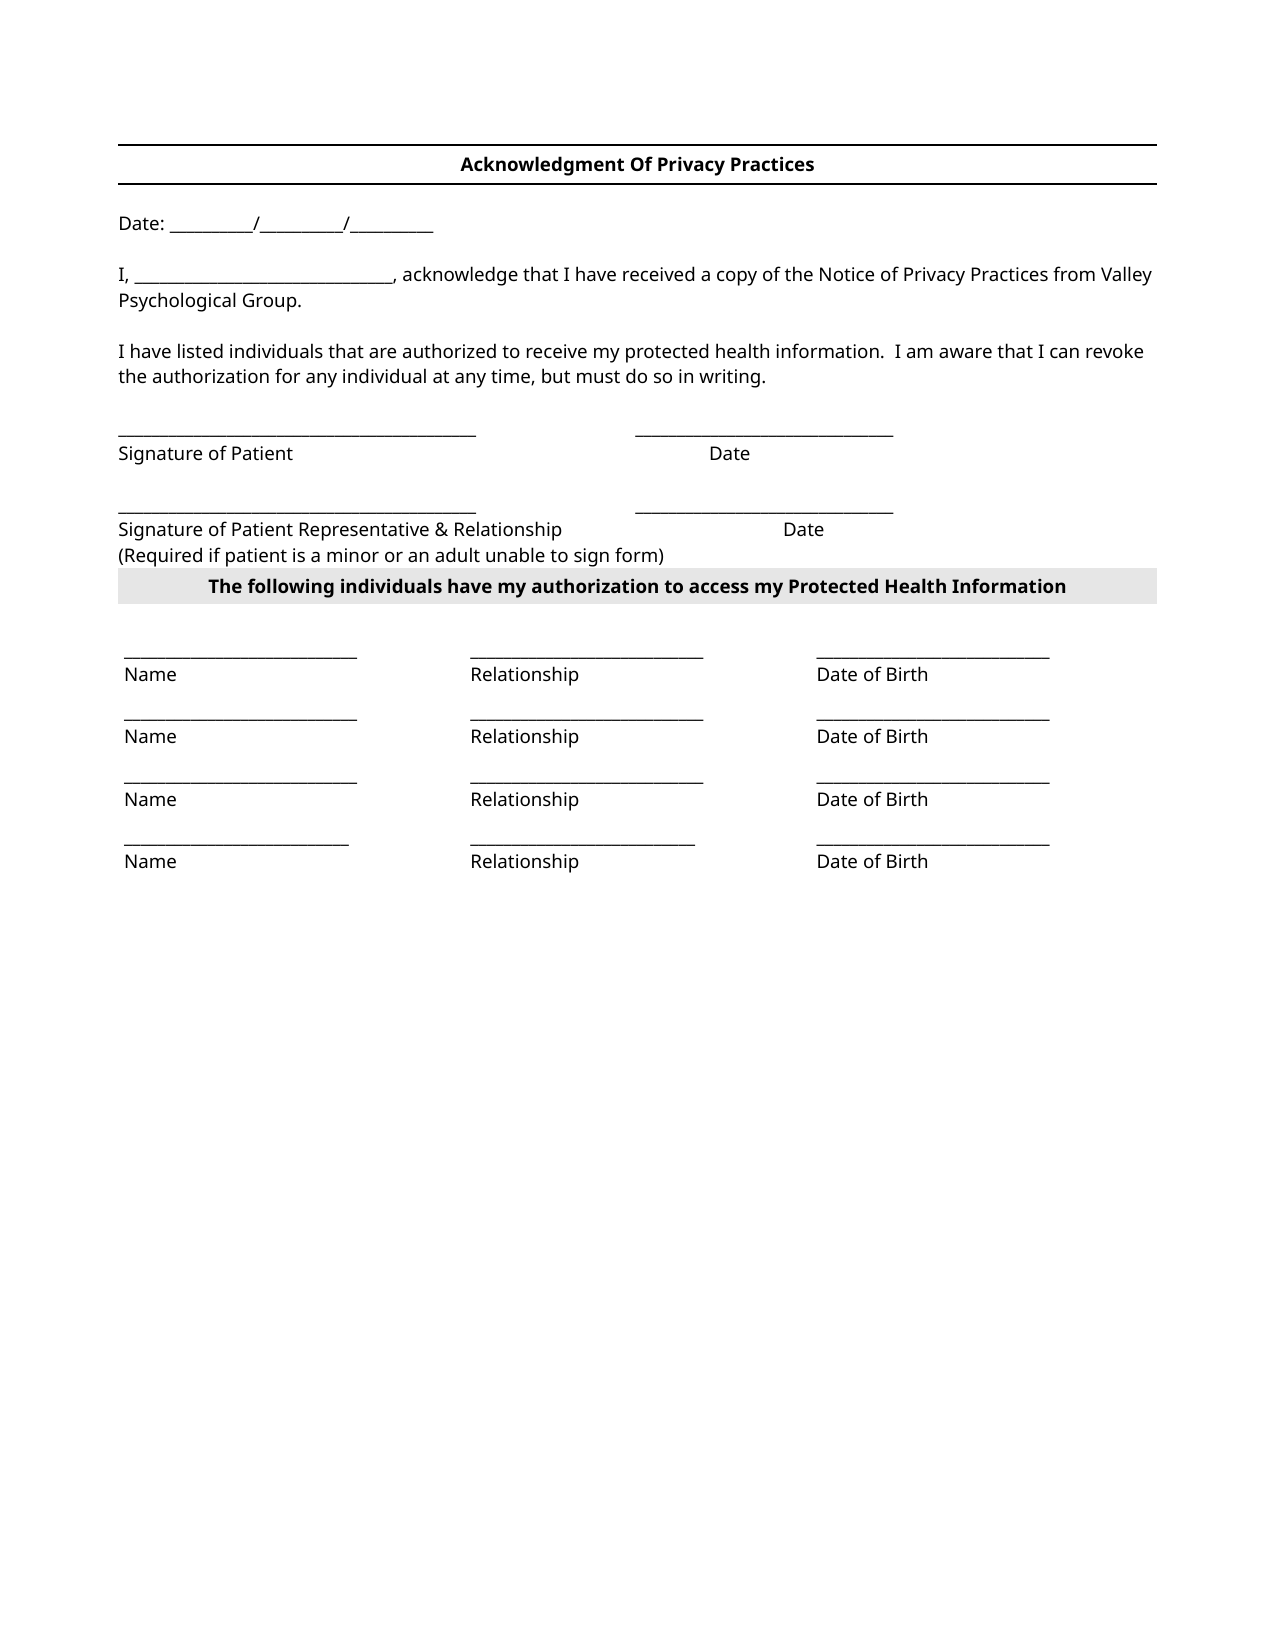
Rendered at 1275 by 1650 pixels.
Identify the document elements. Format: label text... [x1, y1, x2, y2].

table_cell ____________________________ Relationship [464, 605, 811, 693]
table_cell ____________________________ Date of Birth [811, 605, 1157, 693]
text ___________________________________________ _______________________________ [118, 491, 1157, 517]
table_cell ____________________________ Name [118, 755, 464, 818]
text I, _______________________________, acknowledge that I have received a copy of the Notice of Privacy Practices from Valley Psychological Group. [118, 261, 1157, 312]
text (Required if patient is a minor or an adult unable to sign form) [118, 542, 1157, 568]
table_cell ____________________________ Name [118, 693, 464, 755]
table_cell ____________________________ Date of Birth [811, 818, 1157, 880]
table_cell ____________________________ Relationship [464, 693, 811, 755]
table_header Acknowledgment Of Privacy Practices [118, 146, 1157, 183]
table_cell ____________________________ Date of Birth [811, 755, 1157, 818]
text Signature of Patient Representative & Relationship Date [118, 517, 1157, 542]
text I have listed individuals that are authorized to receive my protected health information. I am aware that I can revoke the authorization for any individual at any time, but must do so in writing. [118, 338, 1157, 389]
text ___________________________________________ _______________________________ [118, 414, 1157, 440]
text Signature of Patient Date [118, 440, 1157, 466]
table_cell ___________________________ Name [118, 818, 464, 880]
table_cell ____________________________ Name [118, 605, 464, 693]
text Date: __________/__________/__________ [118, 210, 1157, 236]
table_cell ___________________________ Relationship [464, 818, 811, 880]
table_cell ____________________________ Date of Birth [811, 693, 1157, 755]
table_header The following individuals have my authorization to access my Protected Health Information [118, 568, 1157, 604]
table_cell ____________________________ Relationship [464, 755, 811, 818]
